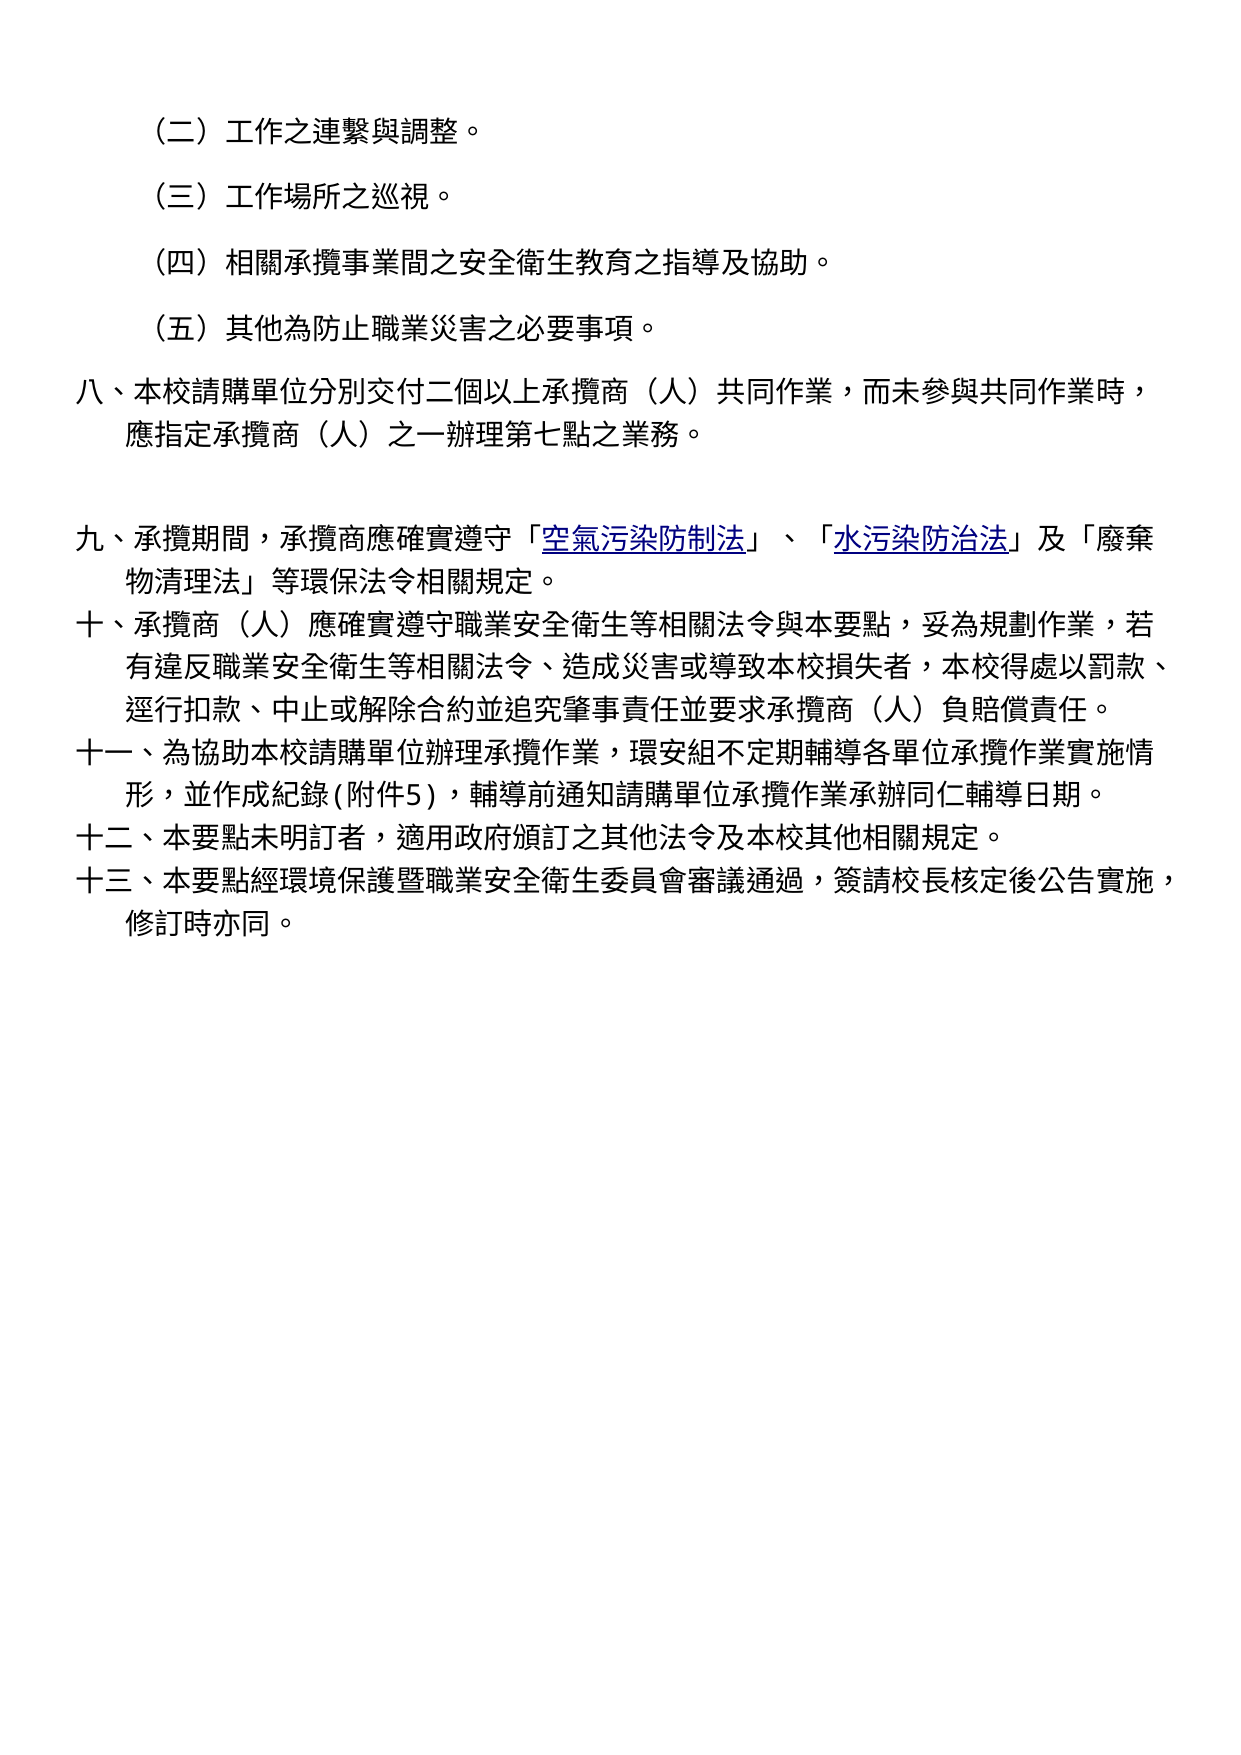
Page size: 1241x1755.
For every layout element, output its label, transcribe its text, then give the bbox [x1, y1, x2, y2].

text 十一、為協助本校請購單位辦理承攬作業，環安組不定期輔導各單位承攬作業實施情形，並作成紀錄(附件5)，輔導前通知請購單位承攬作業承辦同仁輔導日期。 [75, 729, 1163, 814]
text 八、本校請購單位分別交付二個以上承攬商（人）共同作業，而未參與共同作業時，應指定承攬商（人）之一辦理第七點之業務。 [75, 368, 1163, 453]
text 十三、本要點經環境保護暨職業安全衛生委員會審議通過，簽請校長核定後公告實施，修訂時亦同。 [75, 857, 1163, 942]
text 九、承攬期間，承攬商應確實遵守「空氣污染防制法」、「水污染防治法」及「廢棄物清理法」等環保法令相關規定。 [75, 516, 1163, 601]
text （五）其他為防止職業災害之必要事項。 [137, 305, 1193, 348]
text （二）工作之連繫與調整。 [137, 108, 1193, 151]
text 十二、本要點未明訂者，適用政府頒訂之其他法令及本校其他相關規定。 [75, 815, 1163, 857]
text 十、承攬商（人）應確實遵守職業安全衛生等相關法令與本要點，妥為規劃作業，若有違反職業安全衛生等相關法令、造成災害或導致本校損失者，本校得處以罰款、逕行扣款、中止或解除合約並追究肇事責任並要求承攬商（人）負賠償責任。 [75, 601, 1163, 729]
text （四）相關承攬事業間之安全衛生教育之指導及協助。 [137, 240, 1193, 282]
text （三）工作場所之巡視。 [137, 174, 1193, 216]
